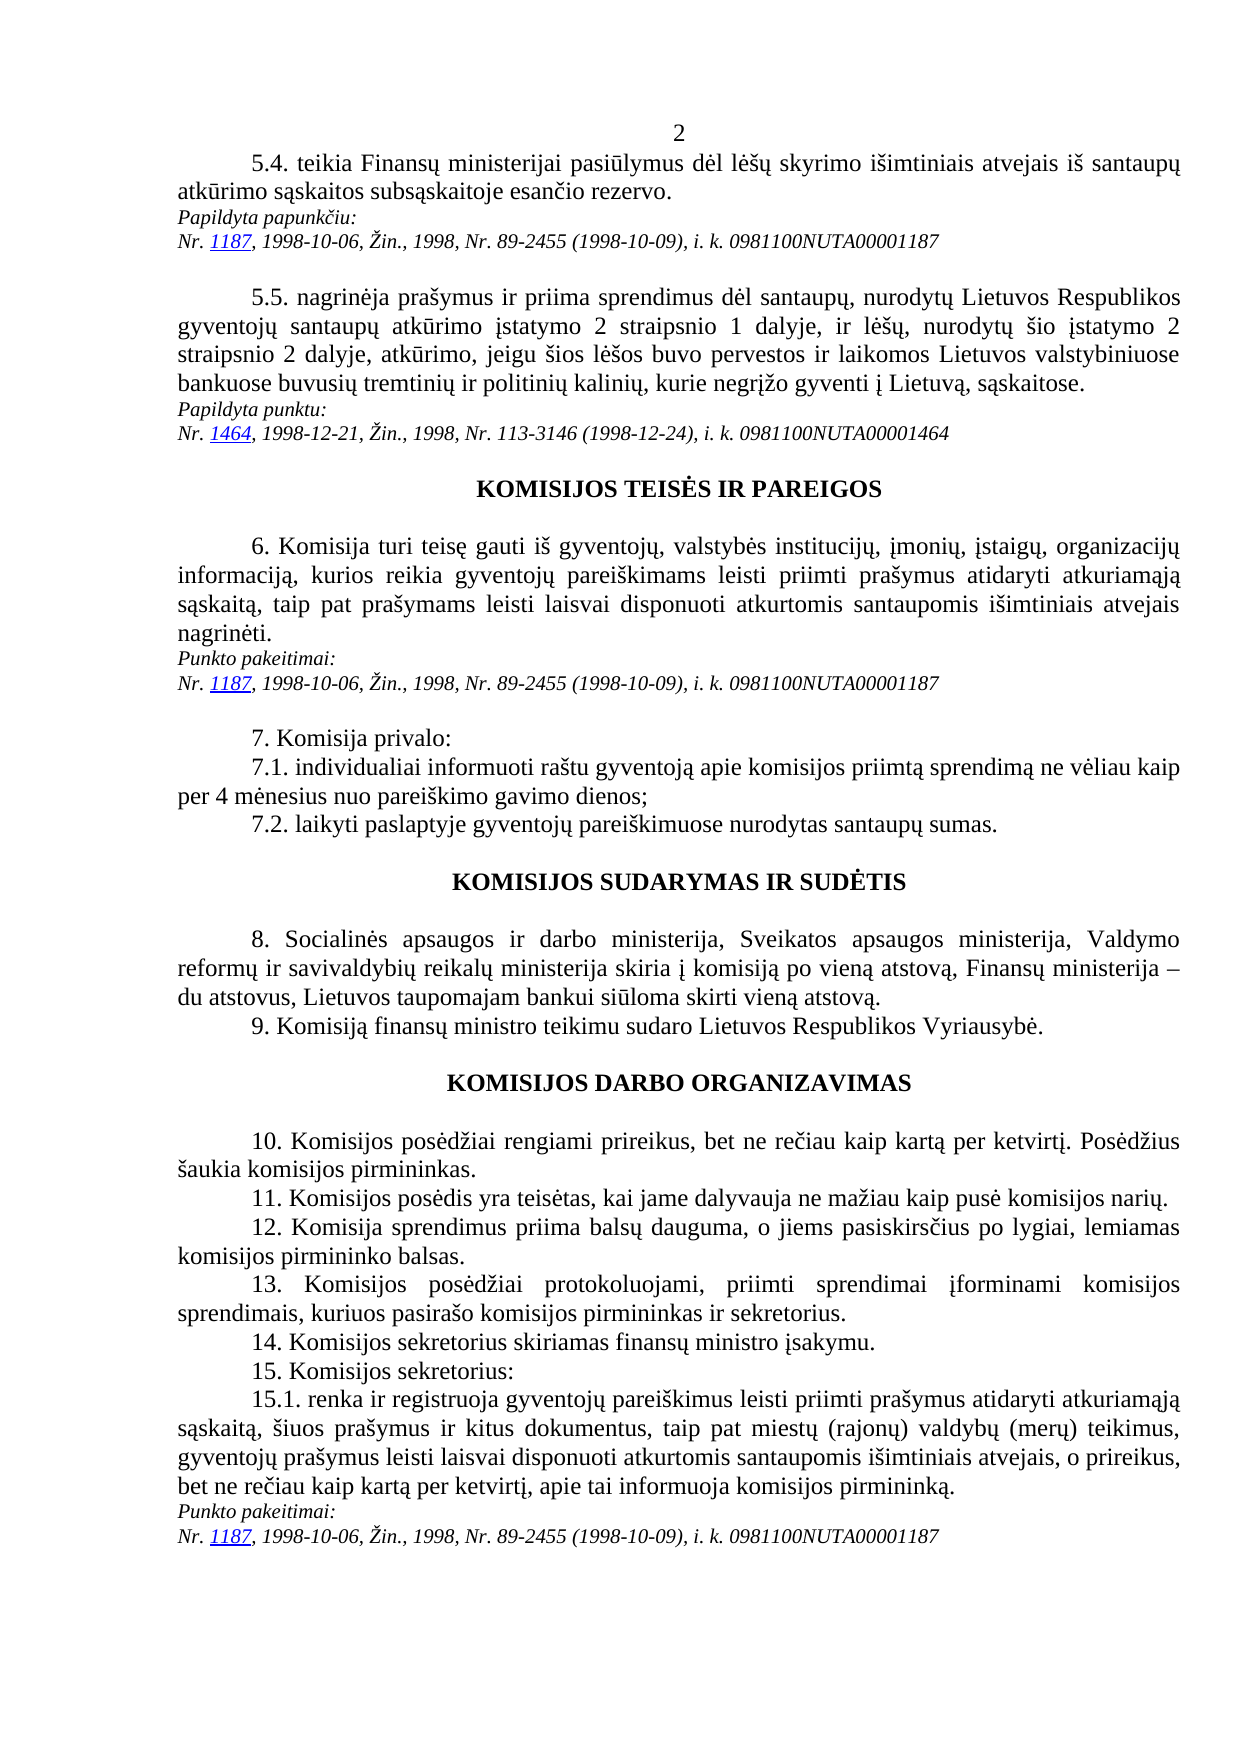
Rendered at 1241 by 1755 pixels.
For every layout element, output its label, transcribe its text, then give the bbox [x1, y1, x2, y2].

text KOMISIJOS TEISĖS IR PAREIGOS [177, 474, 1181, 503]
text 5.5. nagrinėja prašymus ir priima sprendimus dėl santaupų, nurodytų Lietuvos Respublikos gyventojų santaupų atkūrimo įstatymo 2 straipsnio 1 dalyje, ir lėšų, nurodytų šio įstatymo 2 straipsnio 2 dalyje, atkūrimo, jeigu šios lėšos buvo pervestos ir laikomos Lietuvos valstybiniuose bankuose buvusių tremtinių ir politinių kalinių, kurie negrįžo gyventi į Lietuvą, sąskaitose. [177, 282, 1181, 397]
text Punkto pakeitimai: [177, 646, 1181, 670]
text Papildyta papunkčiu: [177, 205, 1181, 229]
text Nr. 1187, 1998-10-06, Žin., 1998, Nr. 89-2455 (1998-10-09), i. k. 0981100NUTA00001187 [177, 670, 1181, 694]
text 5.4. teikia Finansų ministerijai pasiūlymus dėl lėšų skyrimo išimtiniais atvejais iš santaupų atkūrimo sąskaitos subsąskaitoje esančio rezervo. [177, 148, 1181, 205]
text 11. Komisijos posėdis yra teisėtas, kai jame dalyvauja ne mažiau kaip pusė komisijos narių. [177, 1183, 1181, 1212]
text 15. Komisijos sekretorius: [177, 1356, 1181, 1384]
text 15.1. renka ir registruoja gyventojų pareiškimus leisti priimti prašymus atidaryti atkuriamąją sąskaitą, šiuos prašymus ir kitus dokumentus, taip pat miestų (rajonų) valdybų (merų) teikimus, gyventojų prašymus leisti laisvai disponuoti atkurtomis santaupomis išimtiniais atvejais, o prireikus, bet ne rečiau kaip kartą per ketvirtį, apie tai informuoja komisijos pirmininką. [177, 1384, 1181, 1499]
text 14. Komisijos sekretorius skiriamas finansų ministro įsakymu. [177, 1327, 1181, 1356]
text Papildyta punktu: [177, 397, 1181, 421]
text Punkto pakeitimai: [177, 1499, 1181, 1523]
text Nr. 1464, 1998-12-21, Žin., 1998, Nr. 113-3146 (1998-12-24), i. k. 0981100NUTA00001464 [177, 421, 1181, 445]
text KOMISIJOS SUDARYMAS IR SUDĖTIS [177, 867, 1181, 896]
text Nr. 1187, 1998-10-06, Žin., 1998, Nr. 89-2455 (1998-10-09), i. k. 0981100NUTA00001187 [177, 1523, 1181, 1548]
text 13. Komisijos posėdžiai protokoluojami, priimti sprendimai įforminami komisijos sprendimais, kuriuos pasirašo komisijos pirmininkas ir sekretorius. [177, 1269, 1181, 1327]
text 10. Komisijos posėdžiai rengiami prireikus, bet ne rečiau kaip kartą per ketvirtį. Posėdžius šaukia komisijos pirmininkas. [177, 1126, 1181, 1183]
text 12. Komisija sprendimus priima balsų dauguma, o jiems pasiskirsčius po lygiai, lemiamas komisijos pirmininko balsas. [177, 1212, 1181, 1269]
text 7.2. laikyti paslaptyje gyventojų pareiškimuose nurodytas santaupų sumas. [177, 809, 1181, 838]
text 7. Komisija privalo: [177, 723, 1181, 752]
text 8. Socialinės apsaugos ir darbo ministerija, Sveikatos apsaugos ministerija, Valdymo reformų ir savivaldybių reikalų ministerija skiria į komisiją po vieną atstovą, Finansų ministerija – du atstovus, Lietuvos taupomajam bankui siūloma skirti vieną atstovą. [177, 924, 1181, 1011]
text 7.1. individualiai informuoti raštu gyventoją apie komisijos priimtą sprendimą ne vėliau kaip per 4 mėnesius nuo pareiškimo gavimo dienos; [177, 752, 1181, 809]
text KOMISIJOS DARBO ORGANIZAVIMAS [177, 1068, 1181, 1097]
text 6. Komisija turi teisę gauti iš gyventojų, valstybės institucijų, įmonių, įstaigų, organizacijų informaciją, kurios reikia gyventojų pareiškimams leisti priimti prašymus atidaryti atkuriamąją sąskaitą, taip pat prašymams leisti laisvai disponuoti atkurtomis santaupomis išimtiniais atvejais nagrinėti. [177, 531, 1181, 646]
text 9. Komisiją finansų ministro teikimu sudaro Lietuvos Respublikos Vyriausybė. [177, 1011, 1181, 1039]
text Nr. 1187, 1998-10-06, Žin., 1998, Nr. 89-2455 (1998-10-09), i. k. 0981100NUTA00001187 [177, 229, 1181, 253]
